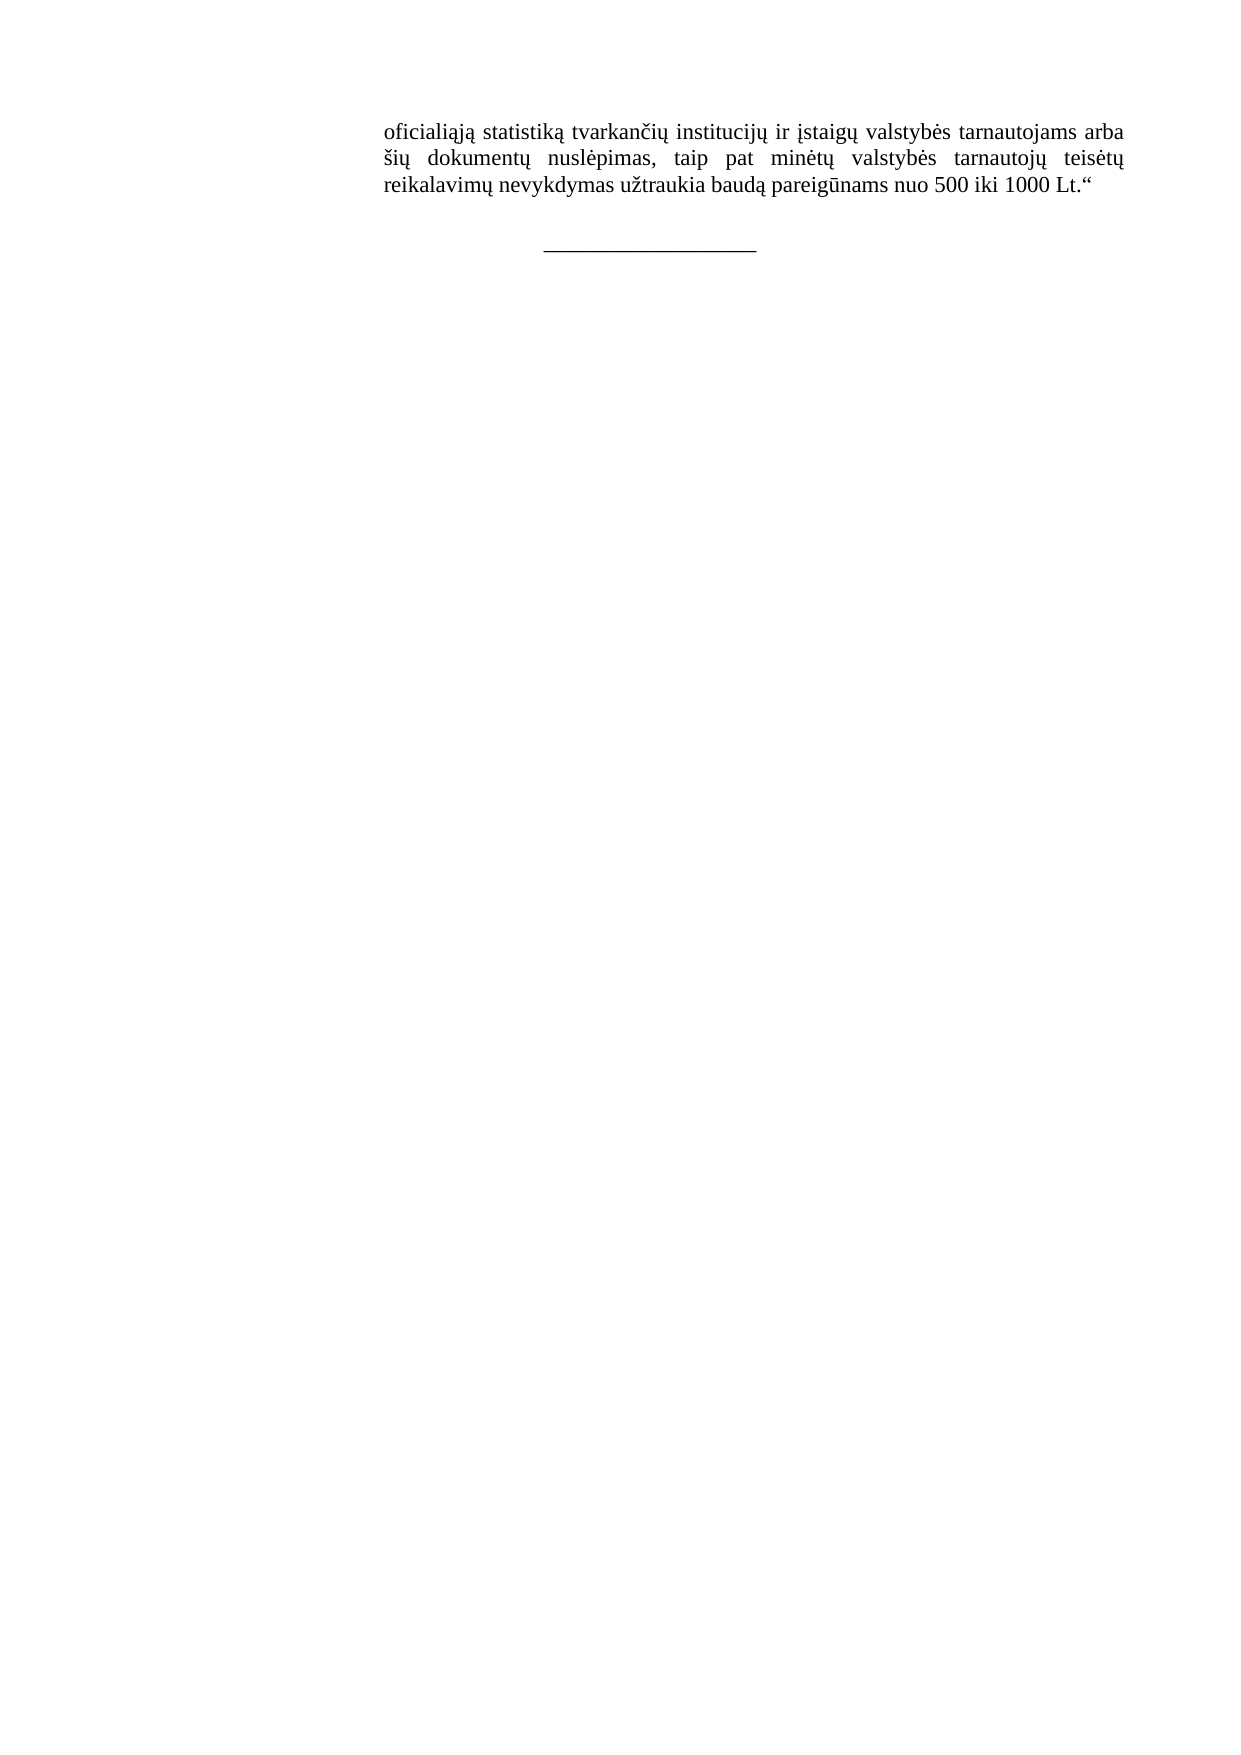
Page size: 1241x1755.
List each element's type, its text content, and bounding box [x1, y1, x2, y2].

text _________________ [177, 226, 1122, 255]
table_cell [181, 118, 379, 197]
